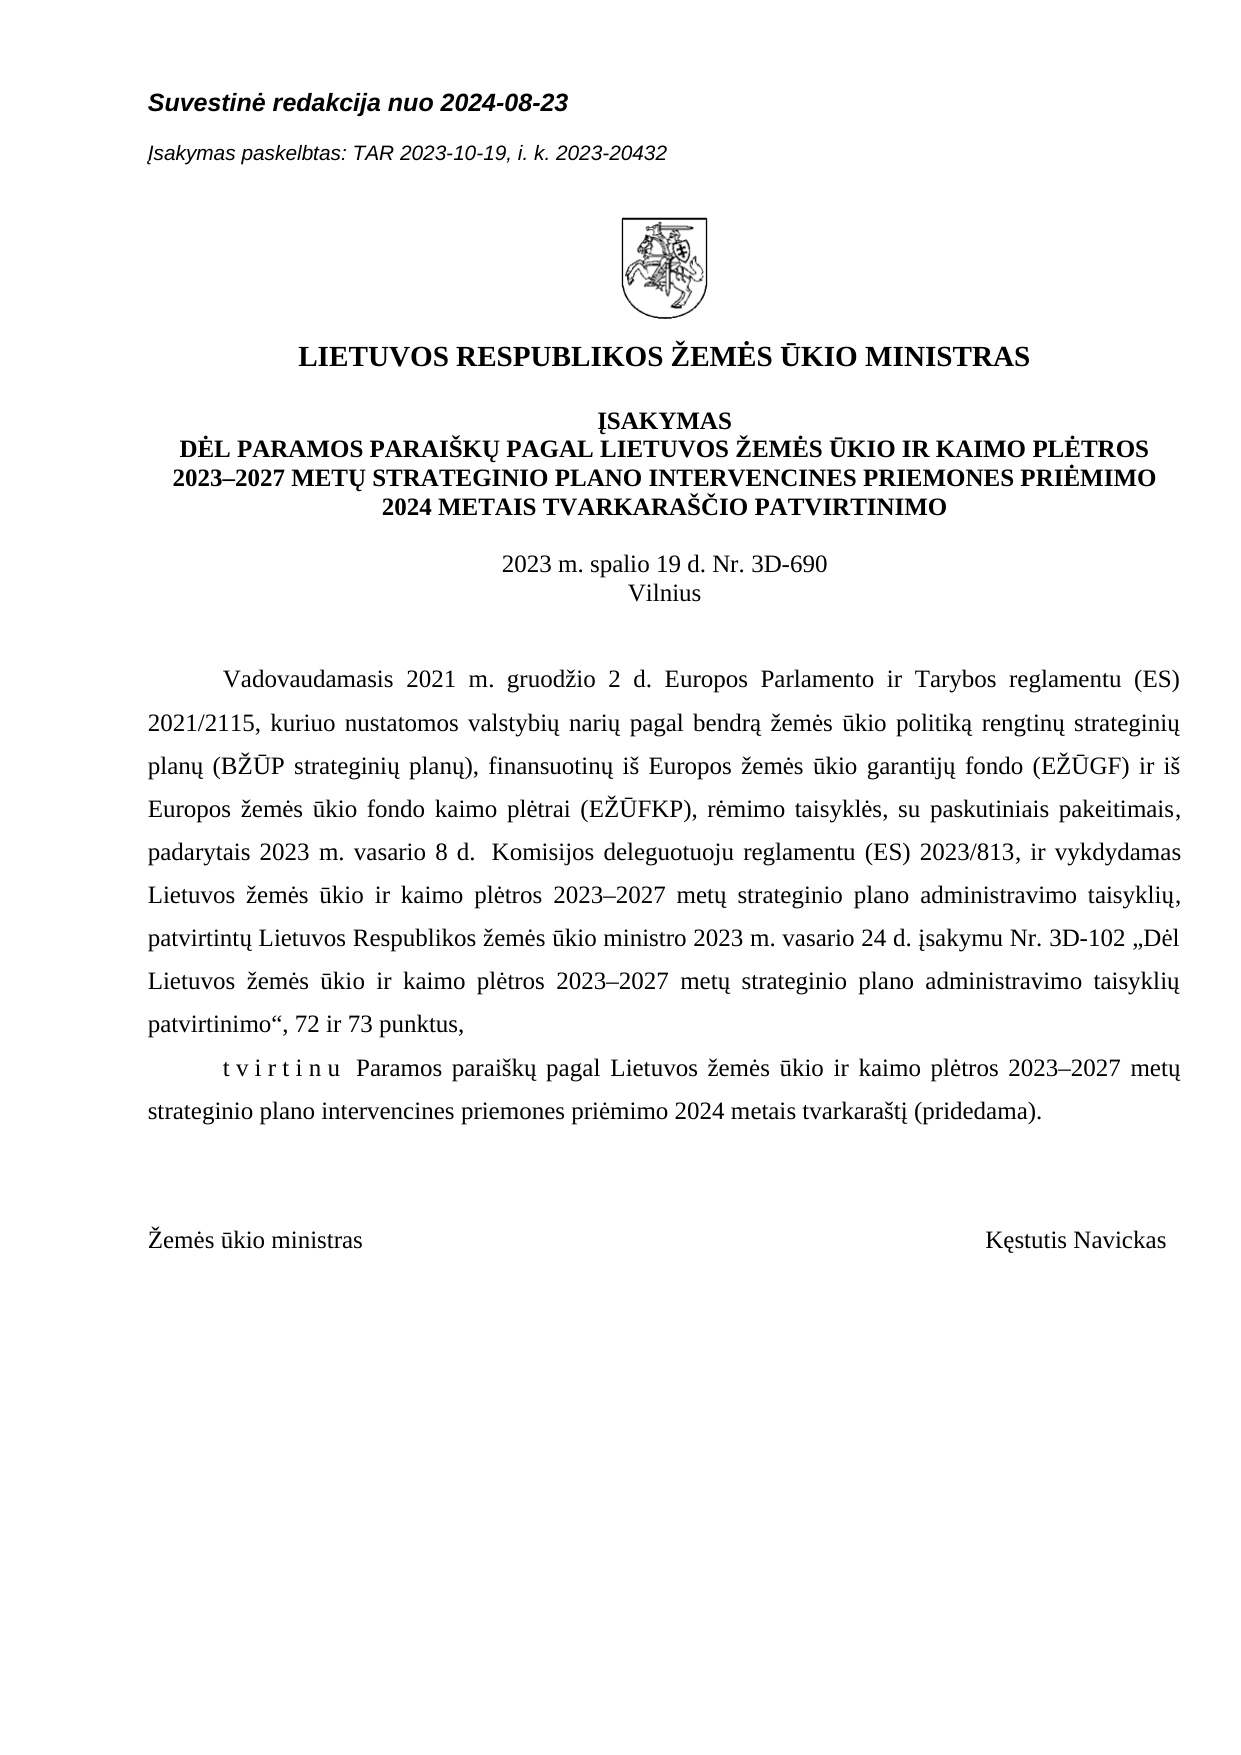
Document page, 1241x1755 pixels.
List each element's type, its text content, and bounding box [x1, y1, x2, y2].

text ĮSAKYMAS [148, 406, 1181, 434]
text Vadovaudamasis 2021 m. gruodžio 2 d. Europos Parlamento ir Tarybos reglamentu (ES) 2021/2115, kuriuo nustatomos valstybių narių pagal bendrą žemės ūkio politiką rengtinų strateginių planų (BŽŪP strateginių planų), finansuotinų iš Europos žemės ūkio garantijų fondo (EŽŪGF) ir iš Europos žemės ūkio fondo kaimo plėtrai (EŽŪFKP), rėmimo taisyklės, su paskutiniais pakeitimais, padarytais 2023 m. vasario 8 d. Komisijos deleguotuoju reglamentu (ES) 2023/813, ir vykdydamas Lietuvos žemės ūkio ir kaimo plėtros 2023–2027 metų strateginio plano administravimo taisyklių, patvirtintų Lietuvos Respublikos žemės ūkio ministro 2023 m. vasario 24 d. įsakymu Nr. 3D-102 „Dėl Lietuvos žemės ūkio ir kaimo plėtros 2023–2027 metų strateginio plano administravimo taisyklių patvirtinimo“, 72 ir 73 punktus, [148, 664, 1181, 1038]
text LIETUVOS RESPUBLIKOS ŽEMĖS ŪKIO MINISTRAS [148, 339, 1181, 372]
text 2023 m. spalio 19 d. Nr. 3D-690 [148, 549, 1181, 578]
text tvirtinu Paramos paraiškų pagal Lietuvos žemės ūkio ir kaimo plėtros 2023–2027 metų strateginio plano intervencines priemones priėmimo 2024 metais tvarkaraštį (pridedama). [148, 1053, 1181, 1124]
text DĖL PARAMOS PARAIŠKŲ PAGAL LIETUVOS ŽEMĖS ŪKIO IR KAIMO PLĖTROS 2023–2027 METŲ STRATEGINIO PLANO INTERVENCINES PRIEMONES PRIĖMIMO 2024 METAIS TVARKARAŠČIO PATVIRTINIMO [148, 434, 1181, 521]
text Įsakymas paskelbtas: TAR 2023-10-19, i. k. 2023-20432 [148, 141, 1181, 165]
text Suvestinė redakcija nuo 2024-08-23 [148, 88, 1181, 117]
text Vilnius [148, 578, 1181, 607]
text Žemės ūkio ministras Kęstutis Navickas [148, 1225, 1181, 1254]
